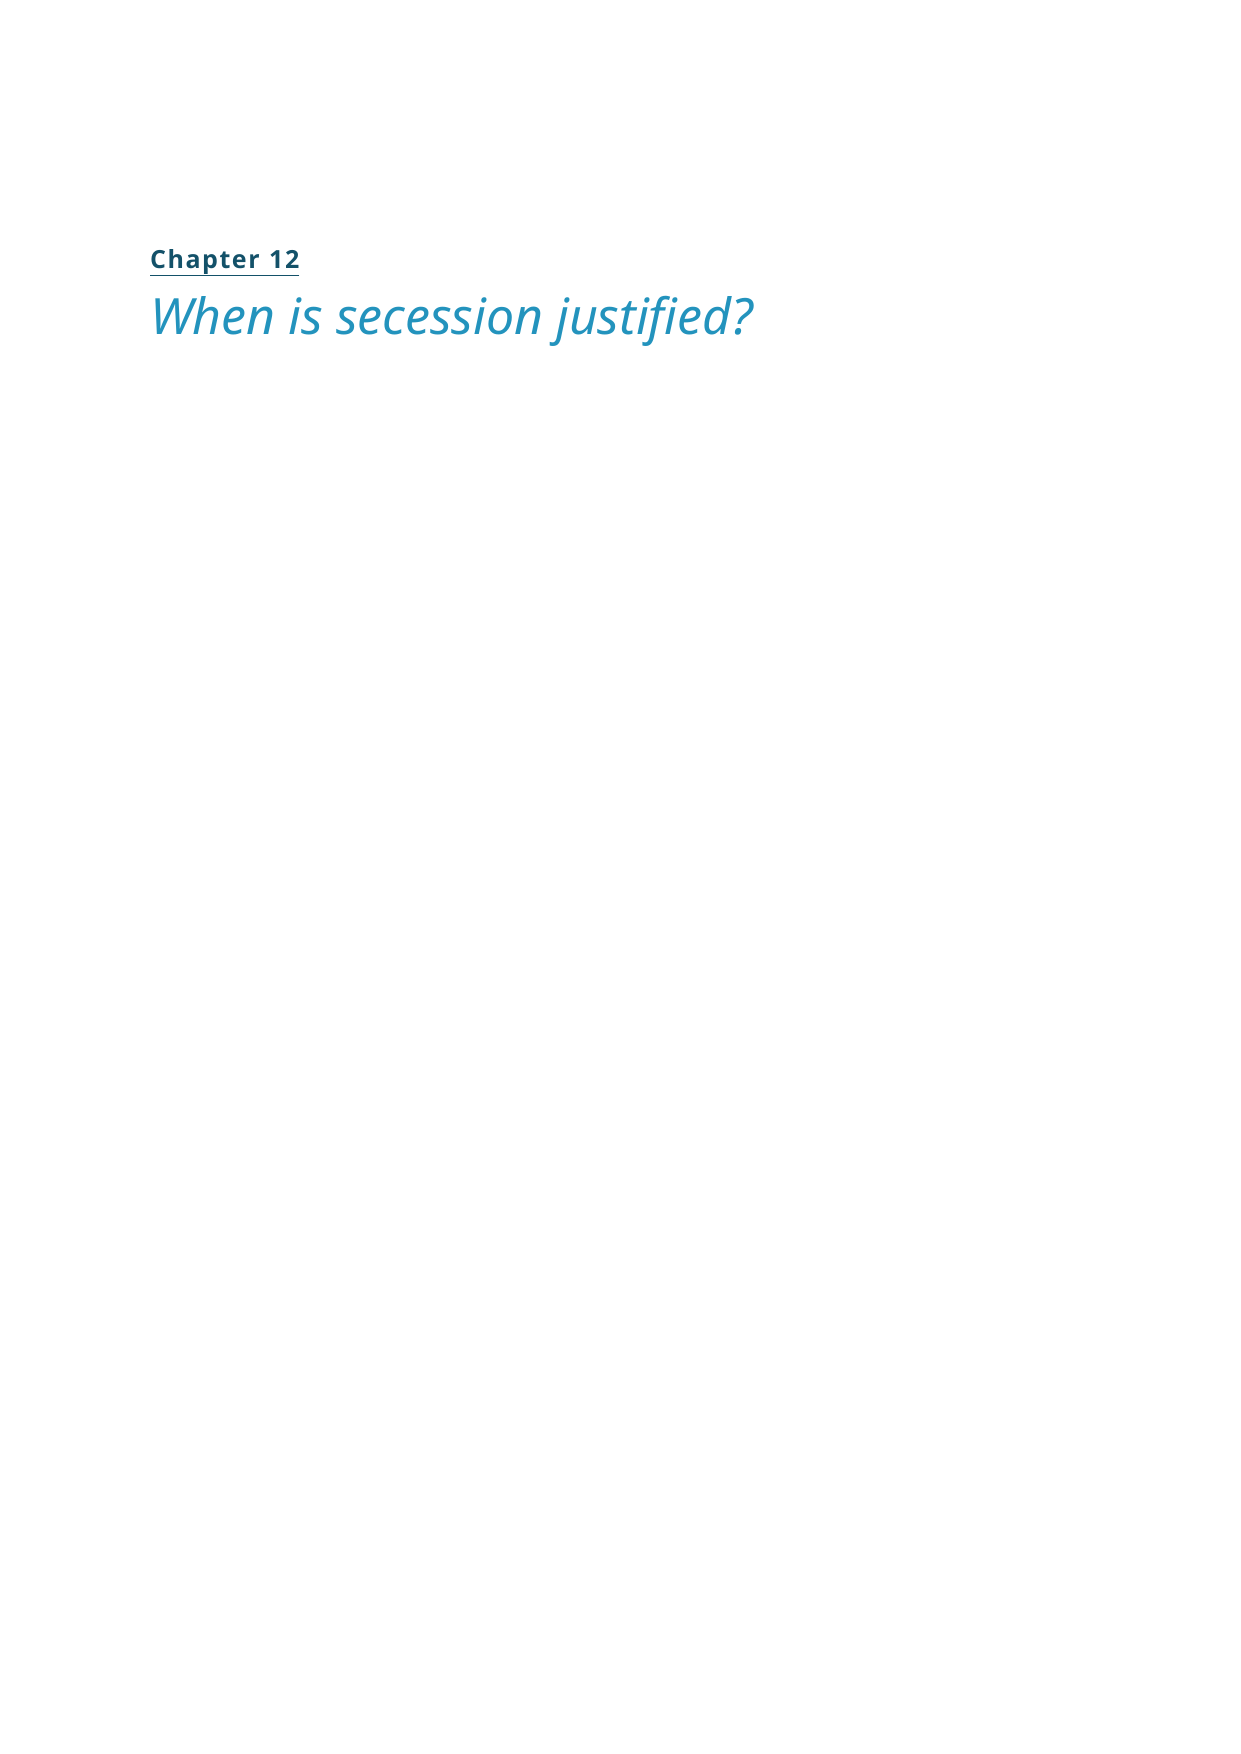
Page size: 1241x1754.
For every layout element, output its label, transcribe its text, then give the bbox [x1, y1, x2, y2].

subtitle When is secession justified? [150, 281, 1090, 349]
subtitle Chapter 12 [150, 241, 1090, 276]
